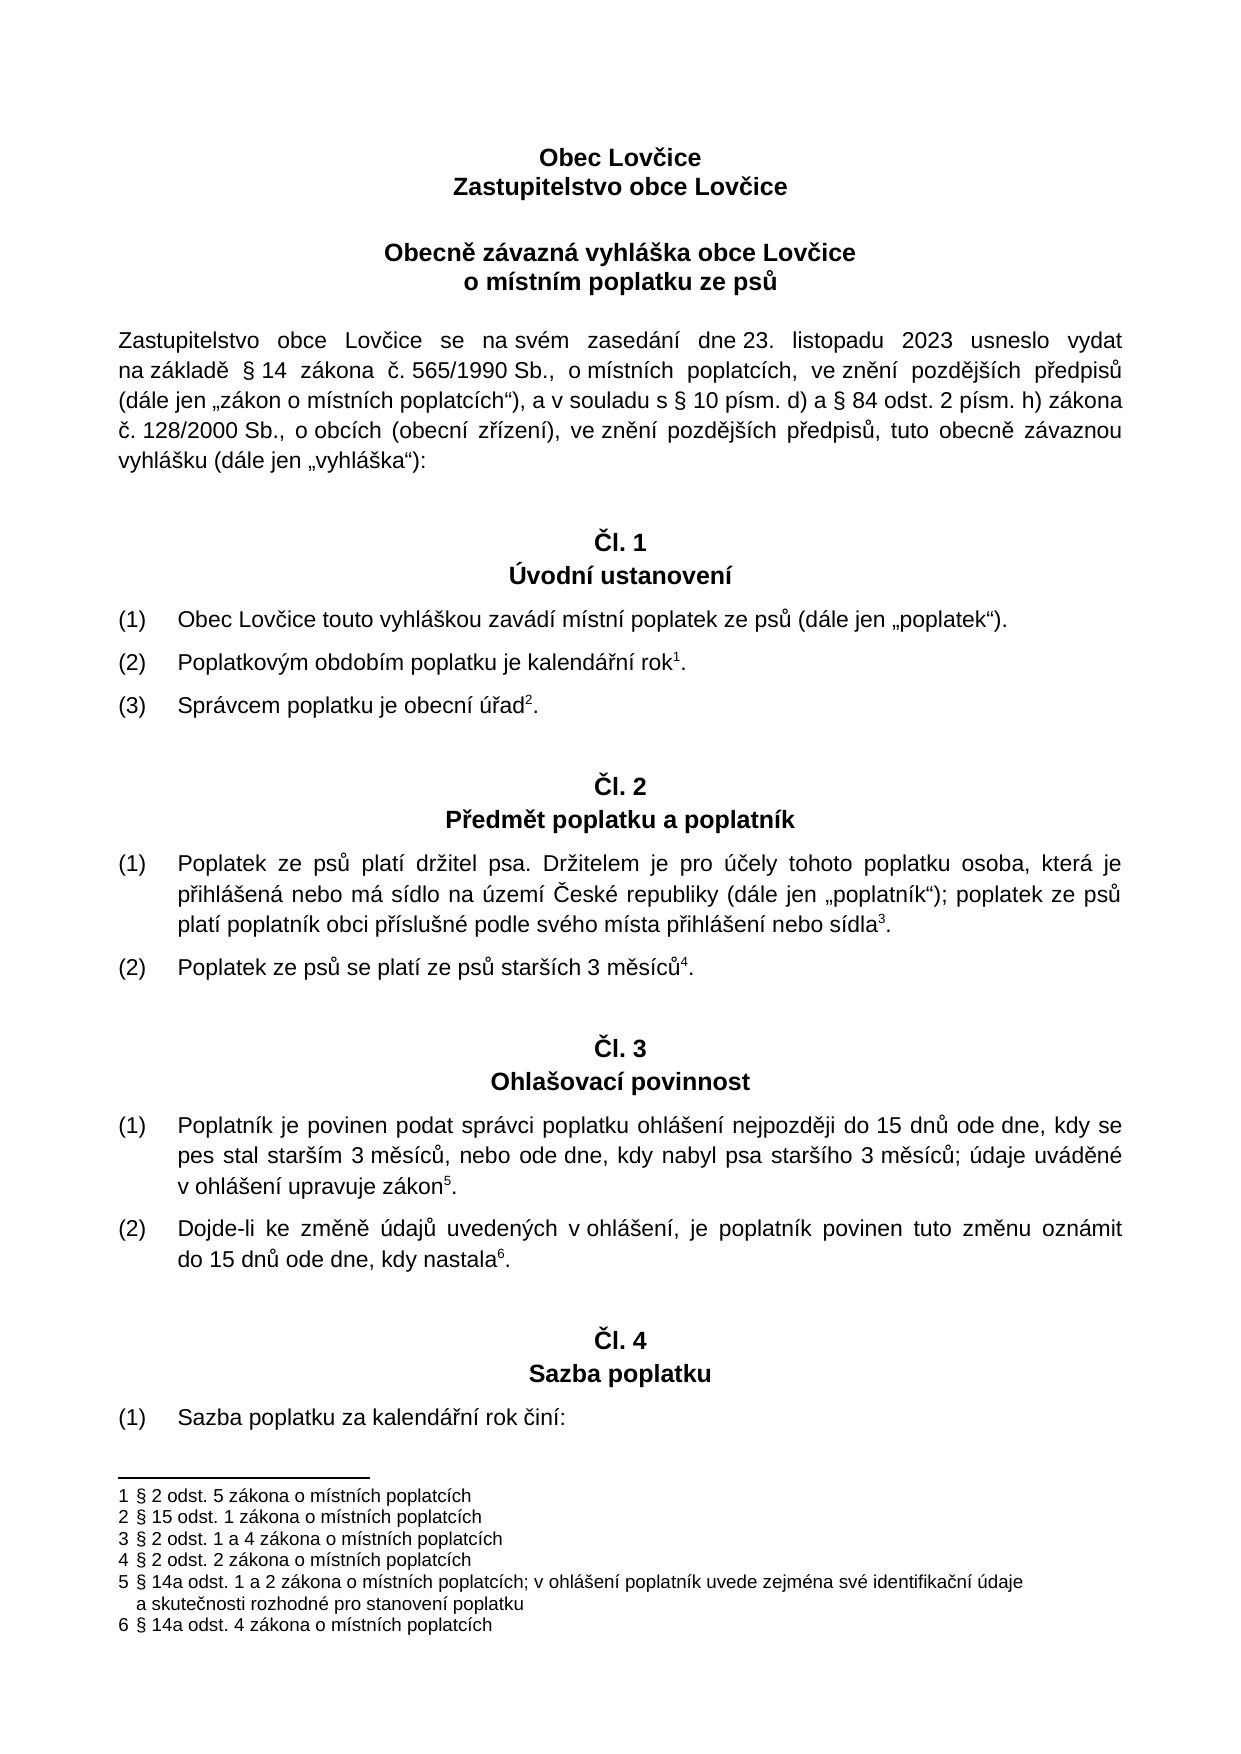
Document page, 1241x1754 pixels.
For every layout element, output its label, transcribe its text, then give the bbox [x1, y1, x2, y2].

list § 14a odst. 1 a 2 zákona o místních poplatcích; v ohlášení poplatník uvede zejména své identifikační údaje a skutečnosti rozhodné pro stanovení poplatku [118, 1571, 1122, 1614]
list § 2 odst. 1 a 4 zákona o místních poplatcích [118, 1528, 1122, 1549]
title Obec Lovčice Zastupitelstvo obce Lovčice [118, 143, 1122, 201]
list Poplatek ze psů se platí ze psů starších 3 měsíců. [118, 953, 1122, 980]
list § 2 odst. 2 zákona o místních poplatcích [118, 1549, 1122, 1571]
list Sazba poplatku za kalendářní rok činí: [118, 1404, 1122, 1431]
text Zastupitelstvo obce Lovčice se na svém zasedání dne 23. listopadu 2023 usneslo vydat na základě § 14 zákona č. 565/1990 Sb., o místních poplatcích, ve znění pozdějších předpisů (dále jen „zákon o místních poplatcích“), a v souladu s § 10 písm. d) a § 84 odst. 2 písm. h) zákona č. 128/2000 Sb., o obcích (obecní zřízení), ve znění pozdějších předpisů, tuto obecně závaznou vyhlášku (dále jen „vyhláška“): [118, 327, 1122, 474]
subtitle Čl. 4 Sazba poplatku [118, 1326, 1122, 1388]
list Správcem poplatku je obecní úřad. [118, 692, 1122, 718]
subtitle Čl. 1 Úvodní ustanovení [118, 528, 1122, 589]
list Obec Lovčice touto vyhláškou zavádí místní poplatek ze psů (dále jen „poplatek“). [118, 606, 1122, 633]
list Dojde-li ke změně údajů uvedených v ohlášení, je poplatník povinen tuto změnu oznámit do 15 dnů ode dne, kdy nastala. [118, 1215, 1122, 1272]
subtitle Obecně závazná vyhláška obce Lovčice o místním poplatku ze psů [118, 238, 1122, 295]
list Poplatek ze psů platí držitel psa. Držitelem je pro účely tohoto poplatku osoba, která je přihlášená nebo má sídlo na území České republiky (dále jen „poplatník“); poplatek ze psů platí poplatník obci příslušné podle svého místa přihlášení nebo sídla. [118, 850, 1122, 937]
list Poplatník je povinen podat správci poplatku ohlášení nejpozději do 15 dnů ode dne, kdy se pes stal starším 3 měsíců, nebo ode dne, kdy nabyl psa staršího 3 měsíců; údaje uváděné v ohlášení upravuje zákon. [118, 1112, 1122, 1199]
subtitle Čl. 2 Předmět poplatku a poplatník [118, 772, 1122, 834]
list Poplatkovým obdobím poplatku je kalendářní rok. [118, 649, 1122, 675]
subtitle Čl. 3 Ohlašovací povinnost [118, 1034, 1122, 1096]
list § 2 odst. 5 zákona o místních poplatcích [118, 1484, 1122, 1506]
list § 14a odst. 4 zákona o místních poplatcích [118, 1614, 1122, 1635]
list § 15 odst. 1 zákona o místních poplatcích [118, 1506, 1122, 1528]
